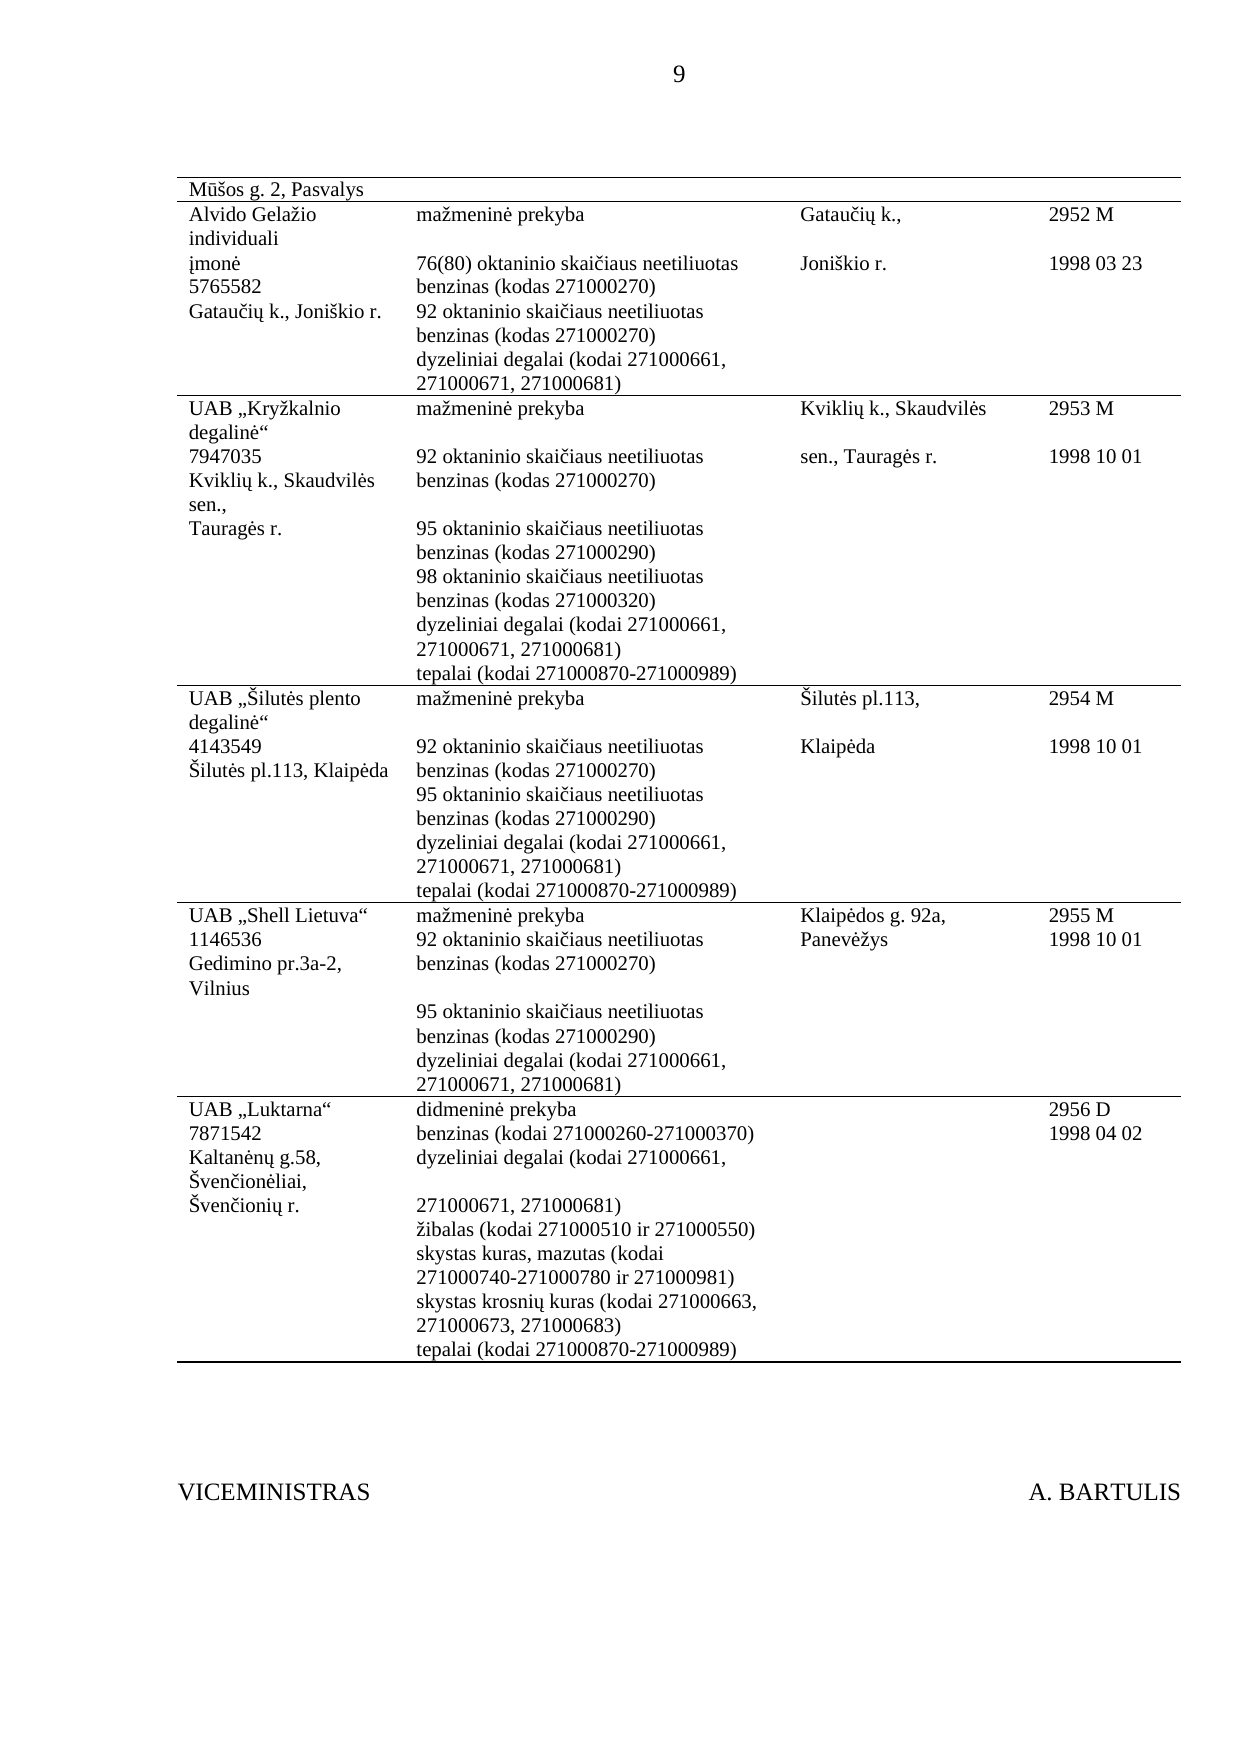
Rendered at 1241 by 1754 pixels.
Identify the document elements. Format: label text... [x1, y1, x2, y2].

table_cell [1037, 1048, 1181, 1072]
table_cell [1037, 636, 1181, 661]
table_cell [177, 323, 405, 347]
table_cell 4143549 [177, 734, 405, 758]
table_cell [789, 1145, 1037, 1193]
table_cell 95 oktaninio skaičiaus neetiliuotas [405, 516, 789, 540]
table_cell dyzeliniai degalai (kodai 271000661, [405, 1145, 789, 1193]
table_cell [177, 1048, 405, 1072]
table_cell [177, 636, 405, 661]
table_cell Mūšos g. 2, Pasvalys [177, 178, 405, 201]
table_cell [1037, 468, 1181, 516]
table_cell [1037, 1289, 1181, 1313]
table_cell [1037, 1024, 1181, 1048]
table_cell Tauragės r. [177, 516, 405, 540]
table_cell [1037, 516, 1181, 540]
table_cell [177, 1217, 405, 1241]
table_cell [177, 854, 405, 878]
table_cell Šilutės pl.113, [789, 686, 1037, 734]
table_cell [1037, 758, 1181, 782]
table_cell benzinas (kodas 271000270) [405, 468, 789, 516]
table_cell [177, 1241, 405, 1265]
table_cell benzinas (kodas 271000270) [405, 758, 789, 782]
table_cell [177, 1024, 405, 1048]
table_cell [1037, 661, 1181, 684]
table_cell [789, 299, 1037, 323]
table_cell Kaltanėnų g.58, Švenčionėliai, [177, 1145, 405, 1193]
table_cell [789, 1048, 1037, 1072]
table_cell [789, 347, 1037, 371]
table_cell [789, 1097, 1037, 1121]
table_cell [789, 854, 1037, 878]
table_cell [177, 1289, 405, 1313]
table_cell 271000740-271000780 ir 271000981) [405, 1265, 789, 1289]
table_cell [177, 1072, 405, 1096]
table_cell 92 oktaninio skaičiaus neetiliuotas [405, 734, 789, 758]
table_cell 95 oktaninio skaičiaus neetiliuotas [405, 782, 789, 806]
table_cell [1037, 1241, 1181, 1265]
table_cell [1037, 1217, 1181, 1241]
table_cell [177, 588, 405, 612]
table_cell Klaipėdos g. 92a, [789, 903, 1037, 927]
table_cell [789, 1000, 1037, 1023]
table_cell [1037, 830, 1181, 854]
table_cell [1037, 1338, 1181, 1361]
table_cell Kviklių k., Skaudvilės sen., [177, 468, 405, 516]
table_cell benzinas (kodai 271000260-271000370) [405, 1121, 789, 1145]
table_cell [789, 613, 1037, 636]
table_cell benzinas (kodas 271000320) [405, 588, 789, 612]
table_cell [789, 661, 1037, 684]
table_cell žibalas (kodai 271000510 ir 271000550) [405, 1217, 789, 1241]
table_cell [789, 564, 1037, 588]
table_cell [789, 540, 1037, 564]
table_cell 271000671, 271000681) [405, 854, 789, 878]
table_cell Klaipėda [789, 734, 1037, 758]
table_cell UAB „Shell Lietuva“ [177, 903, 405, 927]
table_cell Gedimino pr.3a-2, Vilnius [177, 951, 405, 999]
table_cell tepalai (kodai 271000870-271000989) [405, 878, 789, 902]
table_cell [789, 1289, 1037, 1313]
table_cell [177, 1338, 405, 1361]
table_cell [789, 468, 1037, 516]
table_cell Švenčionių r. [177, 1193, 405, 1217]
table_cell [177, 782, 405, 806]
table_cell 2956 D [1037, 1097, 1181, 1121]
table_cell 5765582 [177, 275, 405, 298]
table_cell 1998 03 23 [1037, 250, 1181, 274]
table_cell UAB „Luktarna“ [177, 1097, 405, 1121]
table_cell tepalai (kodai 271000870-271000989) [405, 1338, 789, 1361]
table_cell [177, 347, 405, 371]
table_cell didmeninė prekyba [405, 1097, 789, 1121]
table_cell [177, 1313, 405, 1337]
table_cell [177, 830, 405, 854]
table_cell [1037, 806, 1181, 830]
table_cell [789, 1338, 1037, 1361]
table_cell [1037, 1265, 1181, 1289]
table_cell [789, 1072, 1037, 1096]
table_cell benzinas (kodas 271000290) [405, 1024, 789, 1048]
table_cell [1037, 1145, 1181, 1193]
table_cell UAB „Kryžkalnio degalinė“ [177, 396, 405, 444]
table_cell Šilutės pl.113, Klaipėda [177, 758, 405, 782]
table_cell [1037, 878, 1181, 902]
table_cell mažmeninė prekyba [405, 396, 789, 444]
table_cell dyzeliniai degalai (kodai 271000661, [405, 613, 789, 636]
table_cell Alvido Gelažio individuali [177, 202, 405, 250]
table_cell 271000671, 271000681) [405, 371, 789, 395]
table_cell [177, 540, 405, 564]
table_cell [1037, 371, 1181, 395]
table_cell [1037, 323, 1181, 347]
table_cell [789, 782, 1037, 806]
table_cell [1037, 854, 1181, 878]
table_cell [177, 1265, 405, 1289]
table_cell [1037, 540, 1181, 564]
table_cell [177, 661, 405, 684]
table_cell Panevėžys [789, 927, 1037, 951]
table_cell Kviklių k., Skaudvilės [789, 396, 1037, 444]
table_cell dyzeliniai degalai (kodai 271000661, [405, 830, 789, 854]
table_cell [1037, 1193, 1181, 1217]
table_cell [789, 588, 1037, 612]
table_cell [789, 758, 1037, 782]
table_cell [1037, 564, 1181, 588]
table_cell 92 oktaninio skaičiaus neetiliuotas [405, 927, 789, 951]
table_cell Joniškio r. [789, 250, 1037, 274]
table_cell 2954 M [1037, 686, 1181, 734]
table_cell 271000671, 271000681) [405, 636, 789, 661]
table_cell [789, 951, 1037, 999]
table_cell [1037, 347, 1181, 371]
table_cell [789, 516, 1037, 540]
table_cell [1037, 951, 1181, 999]
table_cell [789, 878, 1037, 902]
table_cell 7947035 [177, 444, 405, 468]
table_cell dyzeliniai degalai (kodai 271000661, [405, 1048, 789, 1072]
table_cell skystas kuras, mazutas (kodai [405, 1241, 789, 1265]
table_cell 92 oktaninio skaičiaus neetiliuotas [405, 299, 789, 323]
table_cell [177, 806, 405, 830]
table_cell [789, 371, 1037, 395]
table_cell 1998 10 01 [1037, 927, 1181, 951]
table_cell [789, 806, 1037, 830]
table_cell 92 oktaninio skaičiaus neetiliuotas [405, 444, 789, 468]
table_cell [789, 1121, 1037, 1145]
table_cell [789, 1024, 1037, 1048]
table_cell [789, 830, 1037, 854]
table_cell Gataučių k., Joniškio r. [177, 299, 405, 323]
table_cell [1037, 1313, 1181, 1337]
table_cell [789, 1217, 1037, 1241]
table_cell [177, 564, 405, 588]
table_cell 1146536 [177, 927, 405, 951]
table_cell [1037, 1000, 1181, 1023]
table_cell [1037, 275, 1181, 298]
table_cell mažmeninė prekyba [405, 202, 789, 250]
table_cell [789, 1265, 1037, 1289]
table_cell 271000671, 271000681) [405, 1072, 789, 1096]
table_cell 2952 M [1037, 202, 1181, 250]
table_cell 2953 M [1037, 396, 1181, 444]
table_cell [789, 1241, 1037, 1265]
table_cell [1037, 299, 1181, 323]
table_cell [177, 878, 405, 902]
table_cell [1037, 588, 1181, 612]
table_cell [1037, 1072, 1181, 1096]
table_cell 1998 10 01 [1037, 444, 1181, 468]
table_cell dyzeliniai degalai (kodai 271000661, [405, 347, 789, 371]
table_cell [789, 178, 1037, 201]
table_cell 7871542 [177, 1121, 405, 1145]
table_cell 1998 04 02 [1037, 1121, 1181, 1145]
table_cell benzinas (kodas 271000270) [405, 323, 789, 347]
table_cell [1037, 178, 1181, 201]
table_cell 271000671, 271000681) [405, 1193, 789, 1217]
table_cell [1037, 613, 1181, 636]
table_cell benzinas (kodas 271000290) [405, 540, 789, 564]
table_cell Gataučių k., [789, 202, 1037, 250]
table_cell [789, 1313, 1037, 1337]
table_cell 76(80) oktaninio skaičiaus neetiliuotas [405, 250, 789, 274]
table_cell skystas krosnių kuras (kodai 271000663, [405, 1289, 789, 1313]
table_cell benzinas (kodas 271000270) [405, 951, 789, 999]
table_cell 1998 10 01 [1037, 734, 1181, 758]
table_cell [789, 1193, 1037, 1217]
table_cell 98 oktaninio skaičiaus neetiliuotas [405, 564, 789, 588]
table_cell benzinas (kodas 271000290) [405, 806, 789, 830]
table_cell mažmeninė prekyba [405, 903, 789, 927]
text VICEMINISTRAS A. BARTULIS [177, 1477, 1181, 1506]
table_cell [177, 371, 405, 395]
table_cell sen., Tauragės r. [789, 444, 1037, 468]
table_cell įmonė [177, 250, 405, 274]
table_cell [405, 178, 789, 201]
table_cell [789, 323, 1037, 347]
table_cell [177, 613, 405, 636]
table_cell 2955 M [1037, 903, 1181, 927]
table_cell 271000673, 271000683) [405, 1313, 789, 1337]
table_cell benzinas (kodas 271000270) [405, 275, 789, 298]
table_cell mažmeninė prekyba [405, 686, 789, 734]
table_cell [789, 636, 1037, 661]
table_cell tepalai (kodai 271000870-271000989) [405, 661, 789, 684]
table_cell [1037, 782, 1181, 806]
table_cell UAB „Šilutės plento degalinė“ [177, 686, 405, 734]
table_cell [789, 275, 1037, 298]
table_cell 95 oktaninio skaičiaus neetiliuotas [405, 1000, 789, 1023]
table_cell [177, 1000, 405, 1023]
